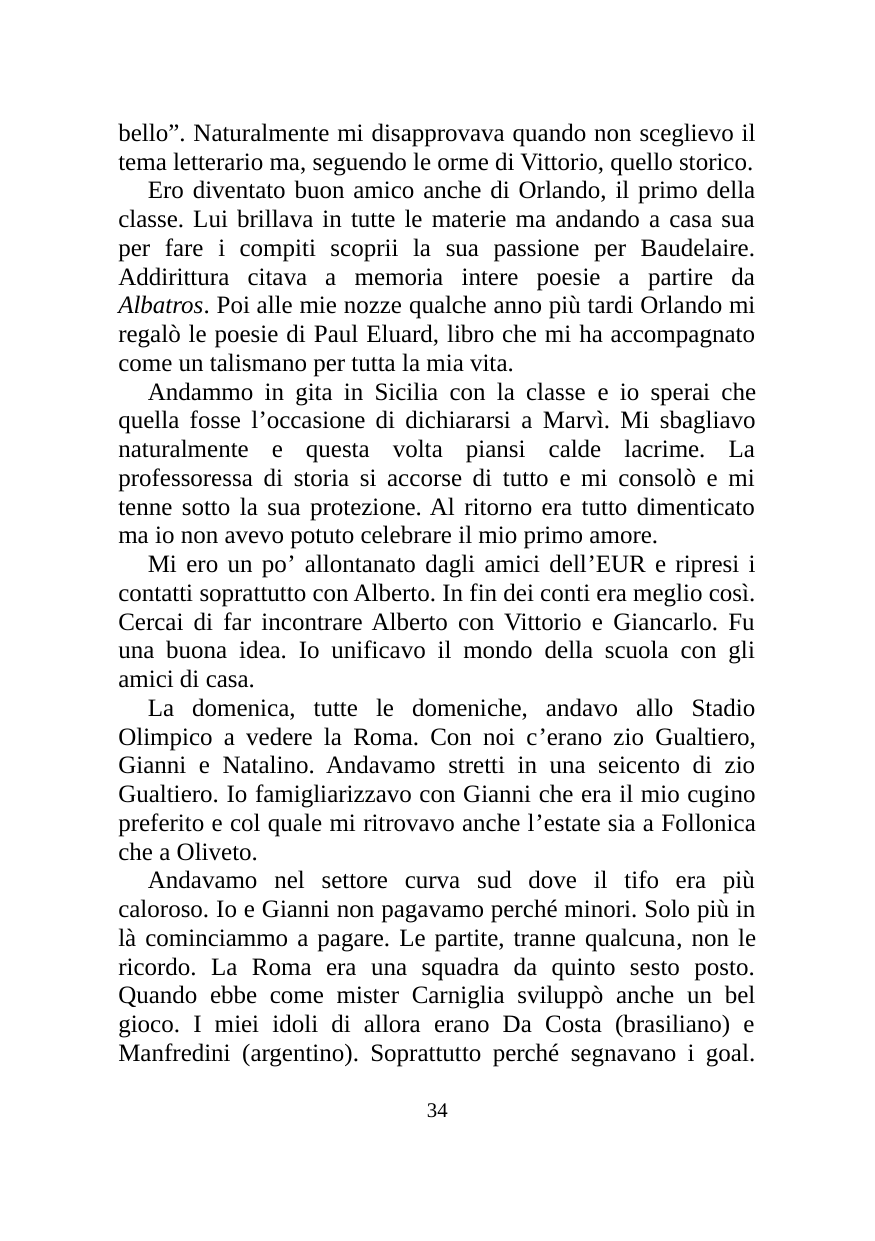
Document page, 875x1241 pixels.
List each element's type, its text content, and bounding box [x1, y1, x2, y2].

text Andavamo nel settore curva sud dove il tifo era più caloroso. Io e Gianni non pagavamo perché minori. Solo più in là cominciammo a pagare. Le partite, tranne qualcuna, non le ricordo. La Roma era una squadra da quinto sesto posto. Quando ebbe come mister Carniglia sviluppò anche un bel gioco. I miei idoli di allora erano Da Costa (brasiliano) e Manfredini (argentino). Soprattutto perché segnavano i goal. [118, 866, 756, 1067]
text bello”. Naturalmente mi disapprovava quando non sceglievo il tema letterario ma, seguendo le orme di Vittorio, quello storico. [118, 118, 756, 176]
text La domenica, tutte le domeniche, andavo allo Stadio Olimpico a vedere la Roma. Con noi c’erano zio Gualtiero, Gianni e Natalino. Andavamo stretti in una seicento di zio Gualtiero. Io famigliarizzavo con Gianni che era il mio cugino preferito e col quale mi ritrovavo anche l’estate sia a Follonica che a Oliveto. [118, 693, 756, 866]
text Andammo in gita in Sicilia con la classe e io sperai che quella fosse l’occasione di dichiararsi a Marvì. Mi sbagliavo naturalmente e questa volta piansi calde lacrime. La professoressa di storia si accorse di tutto e mi consolò e mi tenne sotto la sua protezione. Al ritorno era tutto dimenticato ma io non avevo potuto celebrare il mio primo amore. [118, 377, 756, 549]
text Mi ero un po’ allontanato dagli amici dell’EUR e ripresi i contatti soprattutto con Alberto. In fin dei conti era meglio così. Cercai di far incontrare Alberto con Vittorio e Giancarlo. Fu una buona idea. Io unificavo il mondo della scuola con gli amici di casa. [118, 549, 756, 693]
text Ero diventato buon amico anche di Orlando, il primo della classe. Lui brillava in tutte le materie ma andando a casa sua per fare i compiti scoprii la sua passione per Baudelaire. Addirittura citava a memoria intere poesie a partire da Albatros. Poi alle mie nozze qualche anno più tardi Orlando mi regalò le poesie di Paul Eluard, libro che mi ha accompagnato come un talismano per tutta la mia vita. [118, 176, 756, 377]
